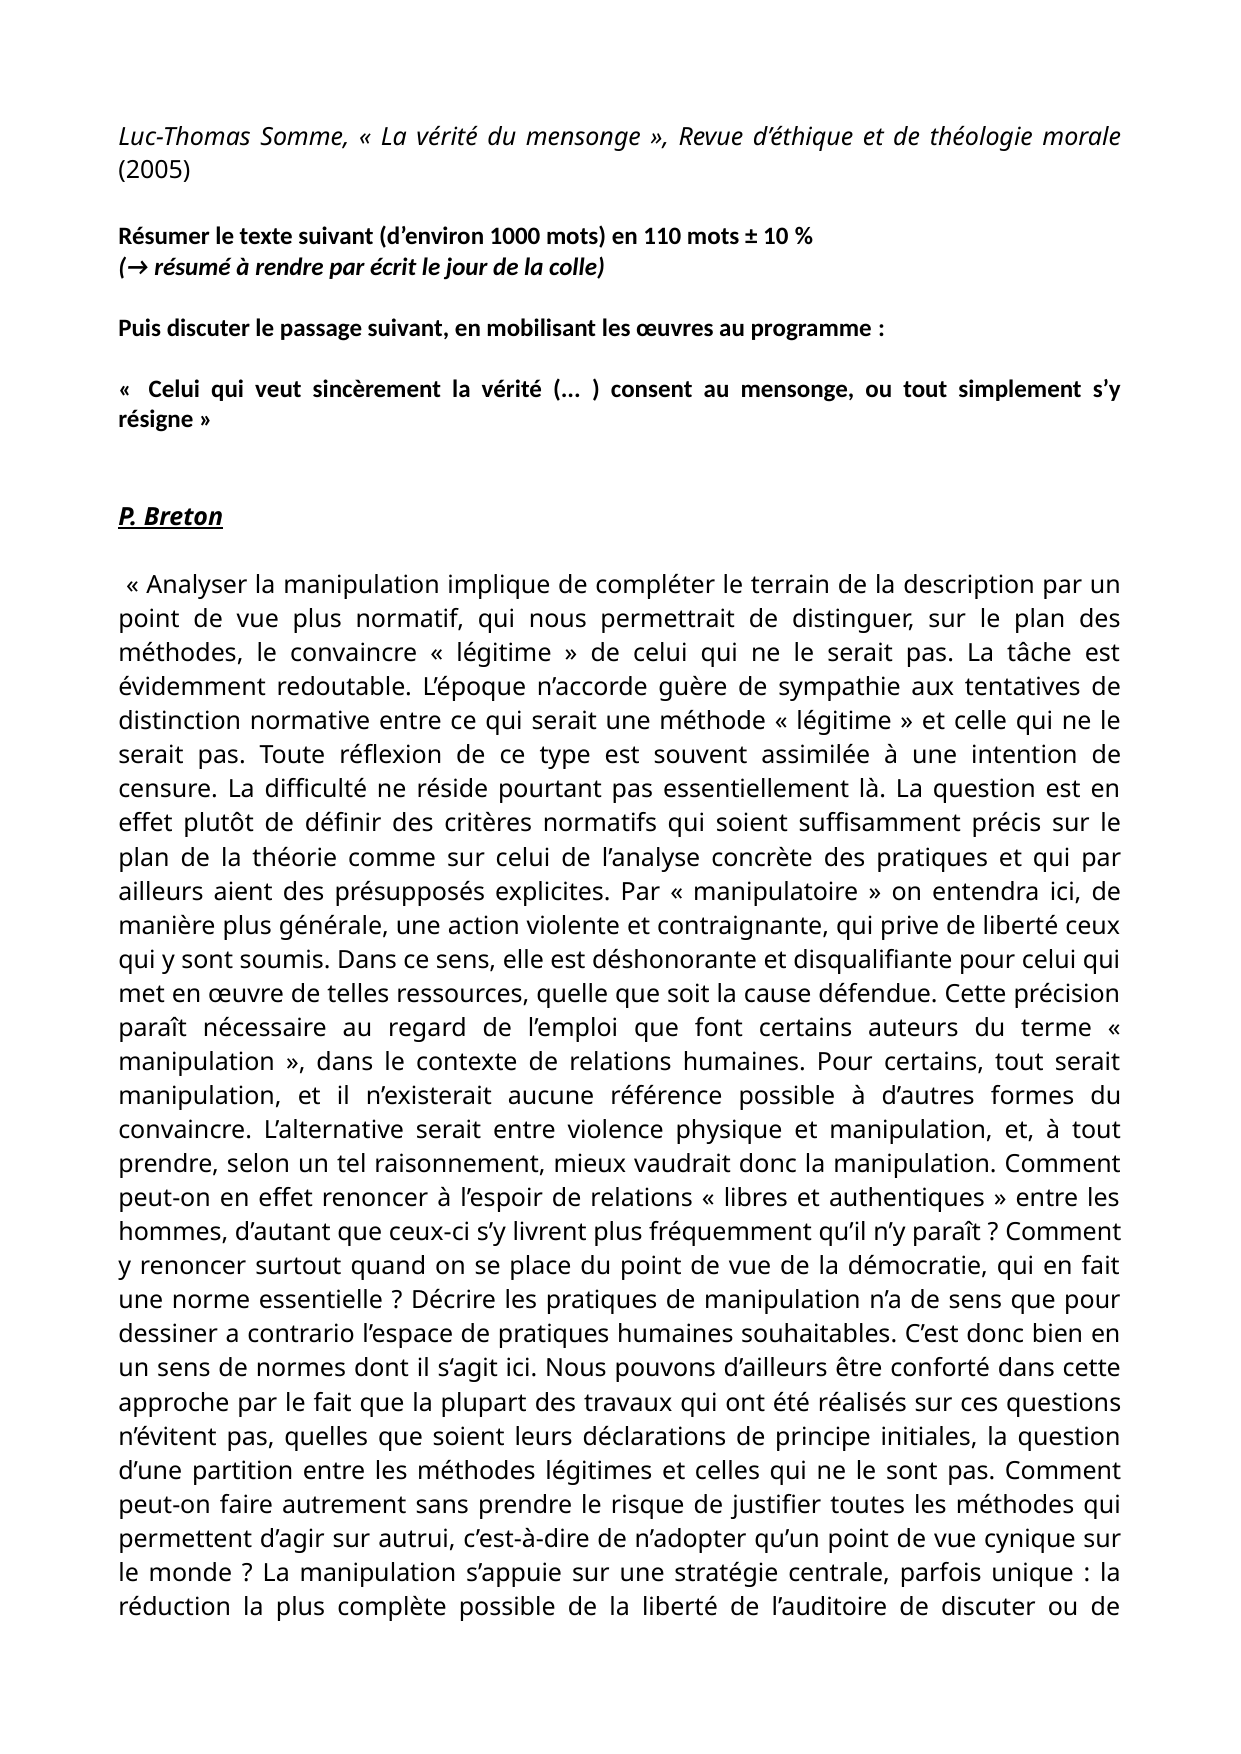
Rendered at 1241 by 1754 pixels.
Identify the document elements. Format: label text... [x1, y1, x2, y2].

text Résumer le texte suivant (d’environ 1000 mots) en 110 mots ± 10 % (→ résumé à rendre par écrit le jour de la colle) [118, 220, 1122, 281]
text « Analyser la manipulation implique de compléter le terrain de la description par un point de vue plus normatif, qui nous permettrait de distinguer, sur le plan des méthodes, le convaincre « légitime » de celui qui ne le serait pas. La tâche est évidemment redoutable. L’époque n’accorde guère de sympathie aux tentatives de distinction normative entre ce qui serait une méthode « légitime » et celle qui ne le serait pas. Toute réflexion de ce type est souvent assimilée à une intention de censure. La difficulté ne réside pourtant pas essentiellement là. La question est en effet plutôt de définir des critères normatifs qui soient suffisamment précis sur le plan de la théorie comme sur celui de l’analyse concrète des pratiques et qui par ailleurs aient des présupposés explicites. Par « manipulatoire » on entendra ici, de manière plus générale, une action violente et contraignante, qui prive de liberté ceux qui y sont soumis. Dans ce sens, elle est déshonorante et disqualifiante pour celui qui met en œuvre de telles ressources, quelle que soit la cause défendue. Cette précision paraît nécessaire au regard de l’emploi que font certains auteurs du terme « manipulation », dans le contexte de relations humaines. Pour certains, tout serait manipulation, et il n’existerait aucune référence possible à d’autres formes du convaincre. L’alternative serait entre violence physique et manipulation, et, à tout prendre, selon un tel raisonnement, mieux vaudrait donc la manipulation. Comment peut-on en effet renoncer à l’espoir de relations « libres et authentiques » entre les hommes, d’autant que ceux-ci s’y livrent plus fréquemment qu’il n’y paraît ? Comment y renoncer surtout quand on se place du point de vue de la démocratie, qui en fait une norme essentielle ? Décrire les pratiques de manipulation n’a de sens que pour dessiner a contrario l’espace de pratiques humaines souhaitables. C’est donc bien en un sens de normes dont il s‘agit ici. Nous pouvons d’ailleurs être conforté dans cette approche par le fait que la plupart des travaux qui ont été réalisés sur ces questions n’évitent pas, quelles que soient leurs déclarations de principe initiales, la question d’une partition entre les méthodes légitimes et celles qui ne le sont pas. Comment peut-on faire autrement sans prendre le risque de justifier toutes les méthodes qui permettent d’agir sur autrui, c’est-à-dire de n’adopter qu’un point de vue cynique sur le monde ? La manipulation s’appuie sur une stratégie centrale, parfois unique : la réduction la plus complète possible de la liberté de l’auditoire de discuter ou de [118, 567, 1122, 1623]
text Puis discuter le passage suivant, en mobilisant les œuvres au programme : [118, 312, 1122, 342]
text P. Breton [118, 498, 1122, 533]
text « Celui qui veut sincèrement la vérité (... ) consent au mensonge, ou tout simplement s’y résigne » [118, 373, 1122, 434]
text Luc-Thomas Somme, « La vérité du mensonge », Revue d’éthique et de théologie morale (2005) [118, 118, 1122, 186]
